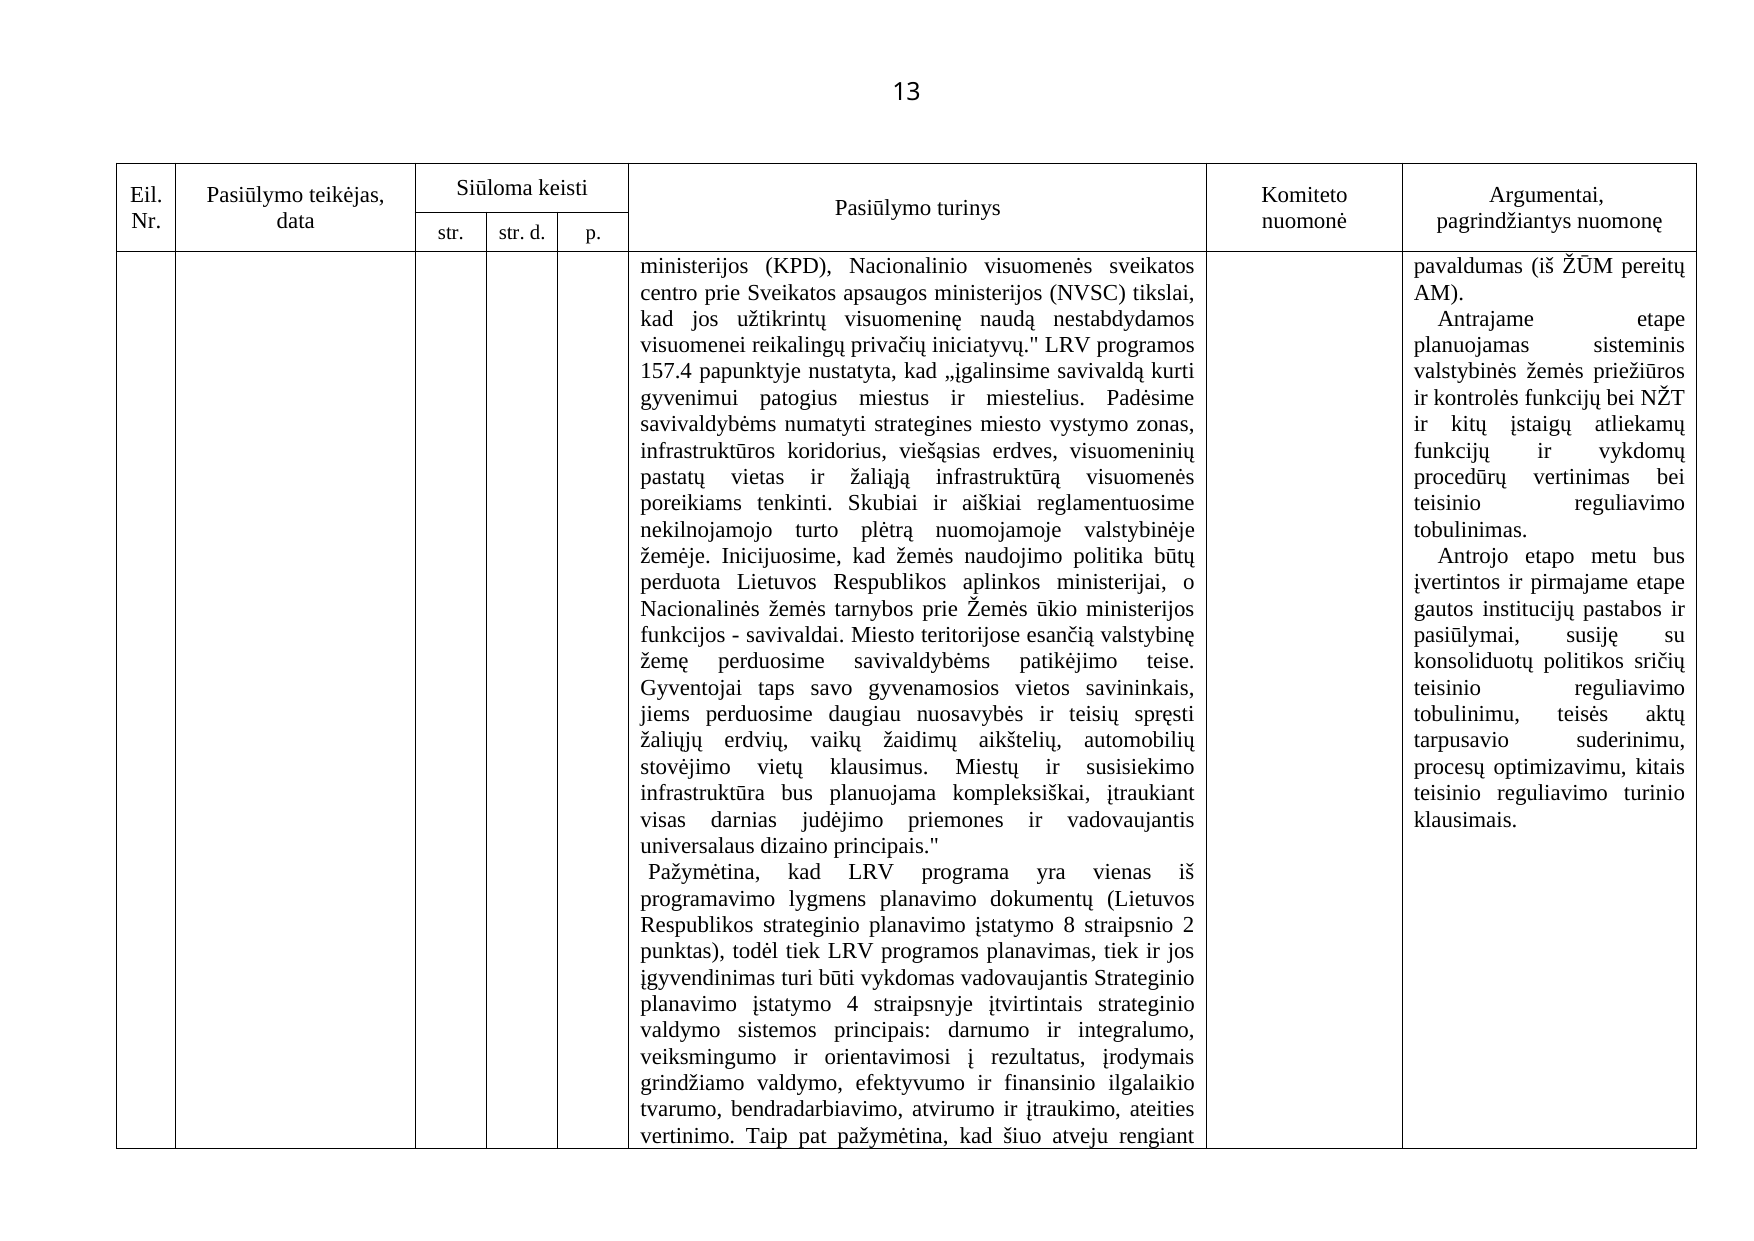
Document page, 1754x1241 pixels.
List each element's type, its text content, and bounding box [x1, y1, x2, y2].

table_cell ministerijos (KPD), Nacionalinio visuomenės sveikatos centro prie Sveikatos apsaugos ministerijos (NVSC) tikslai, kad jos užtikrintų visuomeninę naudą nestabdydamos visuomenei reikalingų privačių iniciatyvų." LRV programos 157.4 papunktyje nustatyta, kad „įgalinsime savivaldą kurti gyvenimui patogius miestus ir miestelius. Padėsime savivaldybėms numatyti strategines miesto vystymo zonas, infrastruktūros koridorius, viešąsias erdves, visuomeninių pastatų vietas ir žaliąją infrastruktūrą visuomenės poreikiams tenkinti. Skubiai ir aiškiai reglamentuosime nekilnojamojo turto plėtrą nuomojamoje valstybinėje žemėje. Inicijuosime, kad žemės naudojimo politika būtų perduota Lietuvos Respublikos aplinkos ministerijai, o Nacionalinės žemės tarnybos prie Žemės ūkio ministerijos funkcijos - savivaldai. Miesto teritorijose esančią valstybinę žemę perduosime savivaldybėms patikėjimo teise. Gyventojai taps savo gyvenamosios vietos savininkais, jiems perduosime daugiau nuosavybės ir teisių spręsti žaliųjų erdvių, vaikų žaidimų aikštelių, automobilių stovėjimo vietų klausimus. Miestų ir susisiekimo infrastruktūra bus planuojama kompleksiškai, įtraukiant visas darnias judėjimo priemones ir vadovaujantis universalaus dizaino principais." Pažymėtina, kad LRV programa yra vienas iš programavimo lygmens planavimo dokumentų (Lietuvos Respublikos strateginio planavimo įstatymo 8 straipsnio 2 punktas), todėl tiek LRV programos planavimas, tiek ir jos įgyvendinimas turi būti vykdomas vadovaujantis Strateginio planavimo įstatymo 4 straipsnyje įtvirtintais strateginio valdymo sistemos principais: darnumo ir integralumo, veiksmingumo ir orientavimosi į rezultatus, įrodymais grindžiamo valdymo, efektyvumo ir finansinio ilgalaikio tvarumo, bendradarbiavimo, atvirumo ir įtraukimo, ateities vertinimo. Taip pat pažymėtina, kad šiuo atveju rengiant [629, 252, 1206, 1148]
table_header Pasiūlymo turinys [629, 164, 1206, 251]
table_header Siūloma keisti [416, 164, 628, 212]
table_header Komiteto nuomonė [1207, 164, 1402, 251]
table_cell [416, 252, 486, 1148]
table_header Pasiūlymo teikėjas, data [176, 164, 415, 251]
table_cell [1207, 252, 1402, 1148]
table_header Argumentai, pagrindžiantys nuomonę [1403, 164, 1696, 251]
table_header Eil. Nr. [117, 164, 175, 251]
table_cell [558, 252, 628, 1148]
table_cell str. [416, 213, 486, 251]
table_cell [176, 252, 415, 1148]
table_cell [117, 252, 175, 1148]
table_cell pavaldumas (iš ŽŪM pereitų AM). Antrajame etape planuojamas sisteminis valstybinės žemės priežiūros ir kontrolės funkcijų bei NŽT ir kitų įstaigų atliekamų funkcijų ir vykdomų procedūrų vertinimas bei teisinio reguliavimo tobulinimas. Antrojo etapo metu bus įvertintos ir pirmajame etape gautos institucijų pastabos ir pasiūlymai, susiję su konsoliduotų politikos sričių teisinio reguliavimo tobulinimu, teisės aktų tarpusavio suderinimu, procesų optimizavimu, kitais teisinio reguliavimo turinio klausimais. [1403, 252, 1696, 1148]
table_cell str. d. [487, 213, 557, 251]
table_cell p. [558, 213, 628, 251]
table_cell [487, 252, 557, 1148]
